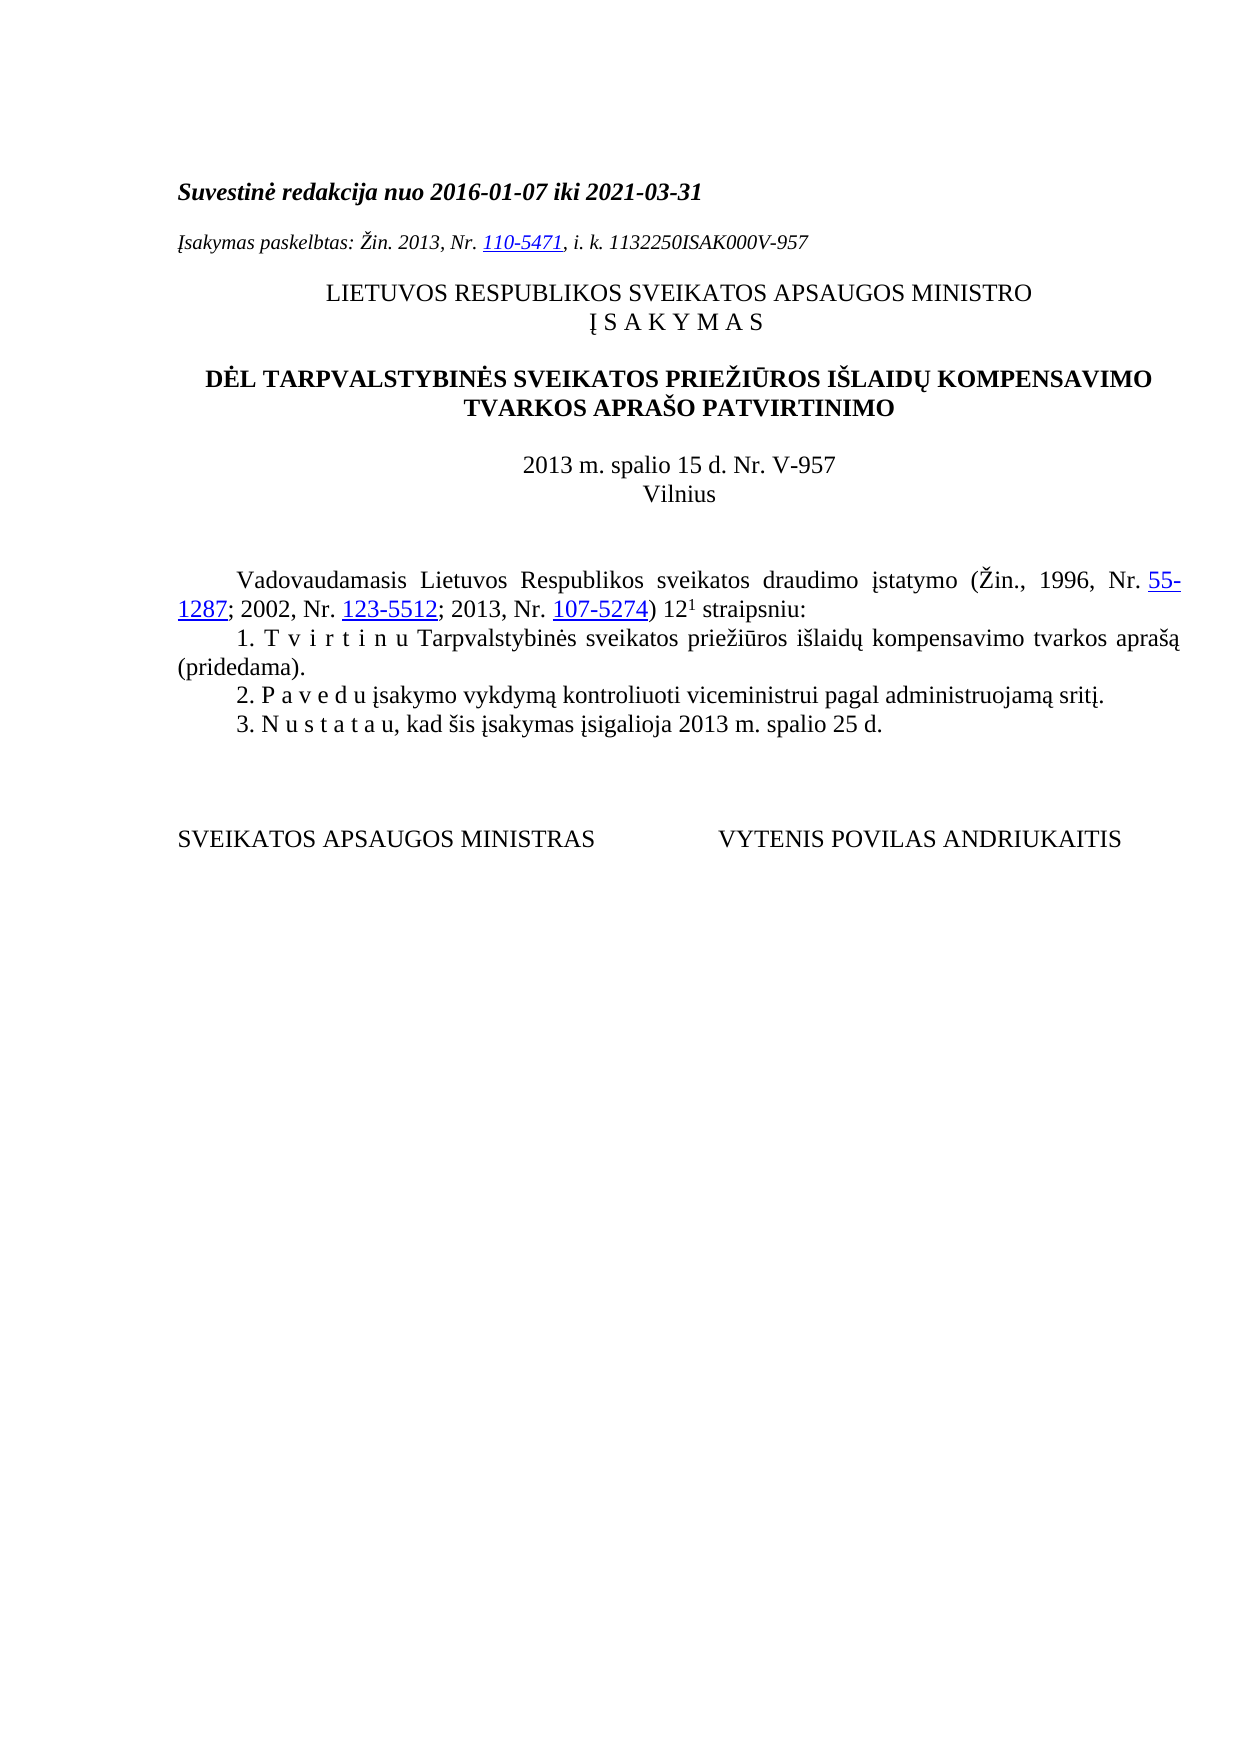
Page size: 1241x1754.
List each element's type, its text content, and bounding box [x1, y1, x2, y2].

text 1. T v i r t i n u Tarpvalstybinės sveikatos priežiūros išlaidų kompensavimo tvarkos aprašą (pridedama). [177, 623, 1181, 681]
text Suvestinė redakcija nuo 2016-01-07 iki 2021-03-31 [177, 177, 1181, 206]
text 3. N u s t a t a u, kad šis įsakymas įsigalioja 2013 m. spalio 25 d. [177, 709, 1181, 738]
text 2. P a v e d u įsakymo vykdymą kontroliuoti viceministrui pagal administruojamą sritį. [177, 681, 1181, 709]
text LIETUVOS RESPUBLIKOS SVEIKATOS APSAUGOS MINISTRO [177, 278, 1181, 307]
text SVEIKATOS APSAUGOS MINISTRAS VYTENIS POVILAS ANDRIUKAITIS [177, 824, 1181, 853]
text Įsakymas paskelbtas: Žin. 2013, Nr. 110-5471, i. k. 1132250ISAK000V-957 [177, 230, 1181, 254]
text Vilnius [177, 479, 1181, 508]
text Į S A K Y M A S [177, 307, 1181, 336]
text DĖL TARPVALSTYBINĖS SVEIKATOS PRIEŽIŪROS IŠLAIDŲ KOMPENSAVIMO TVARKOS APRAŠO PATVIRTINIMO [177, 364, 1181, 422]
text 2013 m. spalio 15 d. Nr. V-957 [177, 451, 1181, 479]
text Vadovaudamasis Lietuvos Respublikos sveikatos draudimo įstatymo (Žin., 1996, Nr. 55-1287; 2002, Nr. 123-5512; 2013, Nr. 107-5274) 121 straipsniu: [177, 566, 1181, 623]
